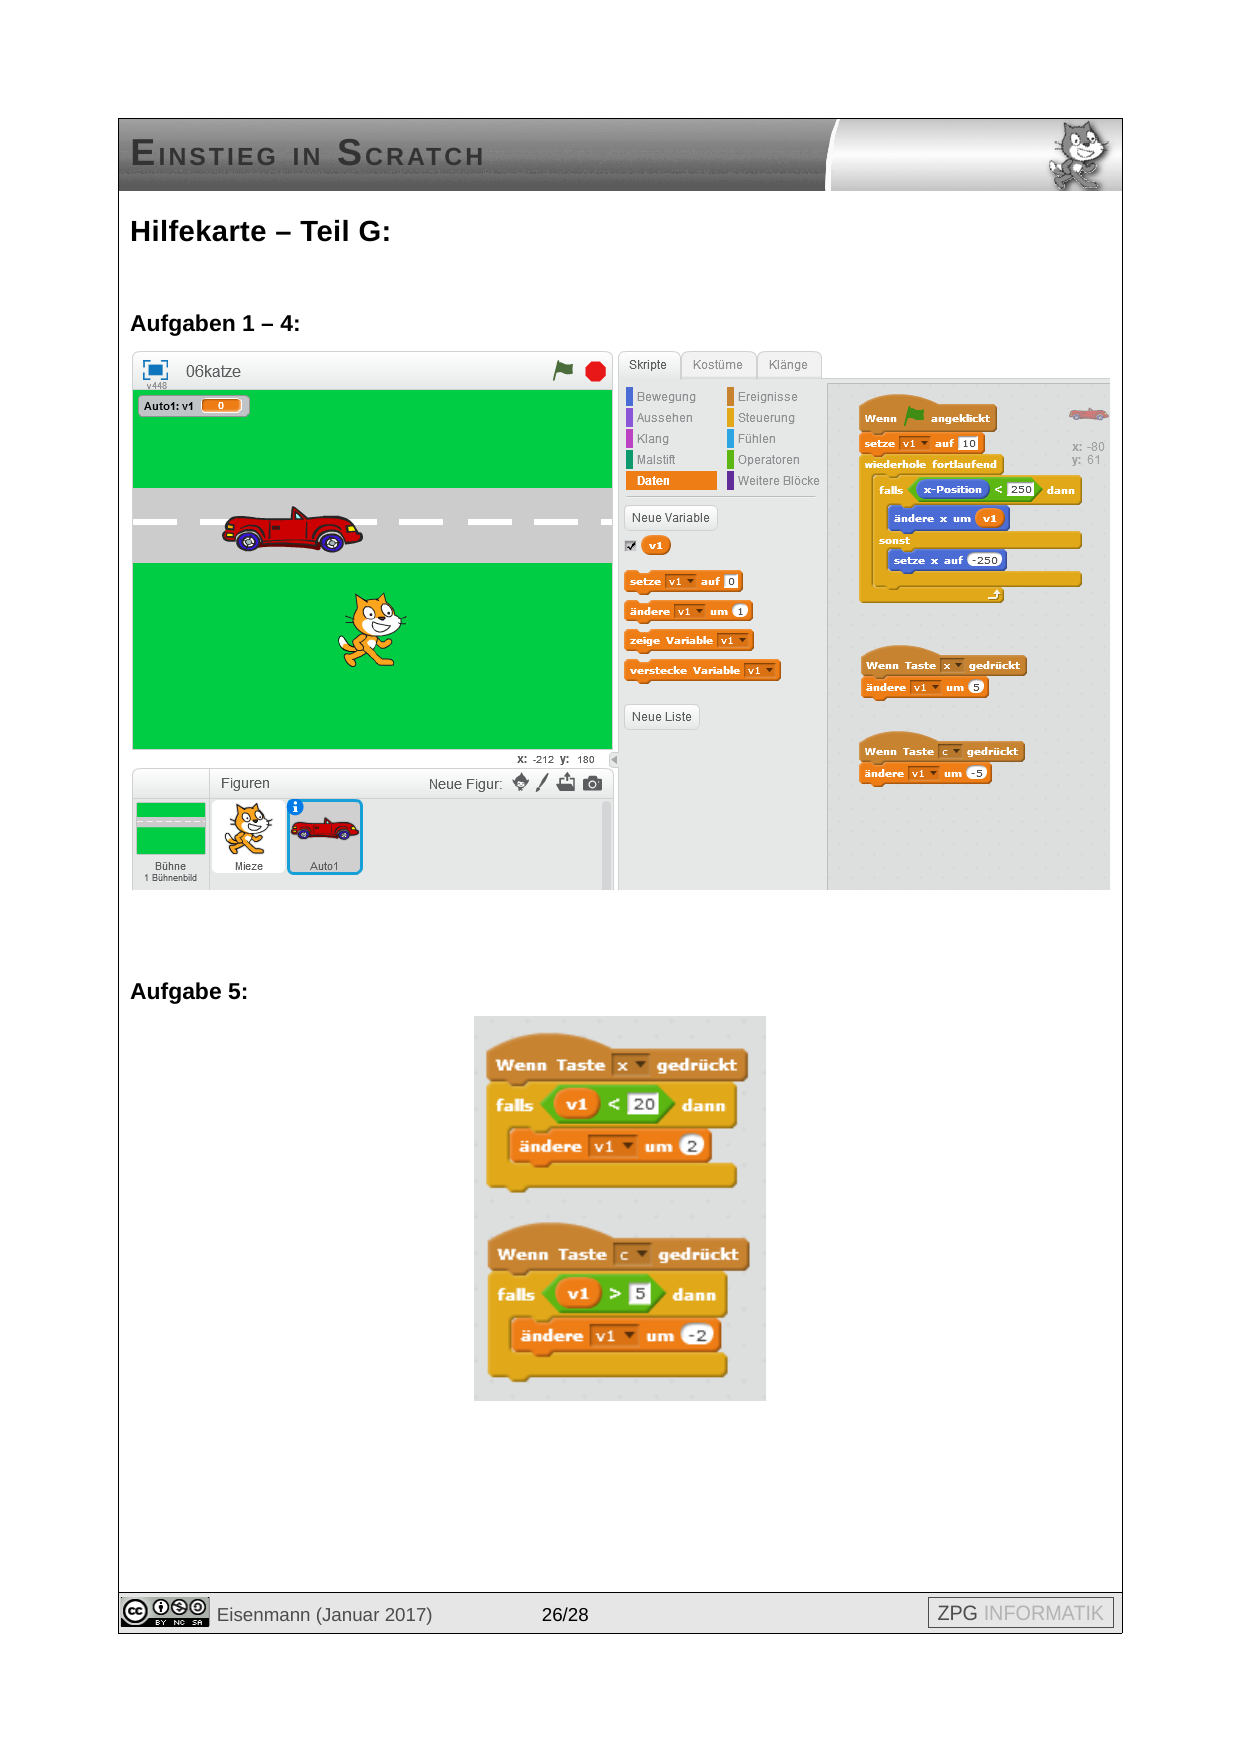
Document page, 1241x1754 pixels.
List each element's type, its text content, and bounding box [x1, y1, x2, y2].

text Aufgabe 5: [130, 978, 1110, 1004]
text Aufgaben 1 – 4: [130, 309, 1110, 336]
picture [130, 347, 1111, 890]
text Hilfekarte – Teil G: [130, 214, 1110, 248]
picture [119, 119, 1122, 191]
picture [474, 1016, 767, 1401]
picture [120, 1597, 210, 1627]
